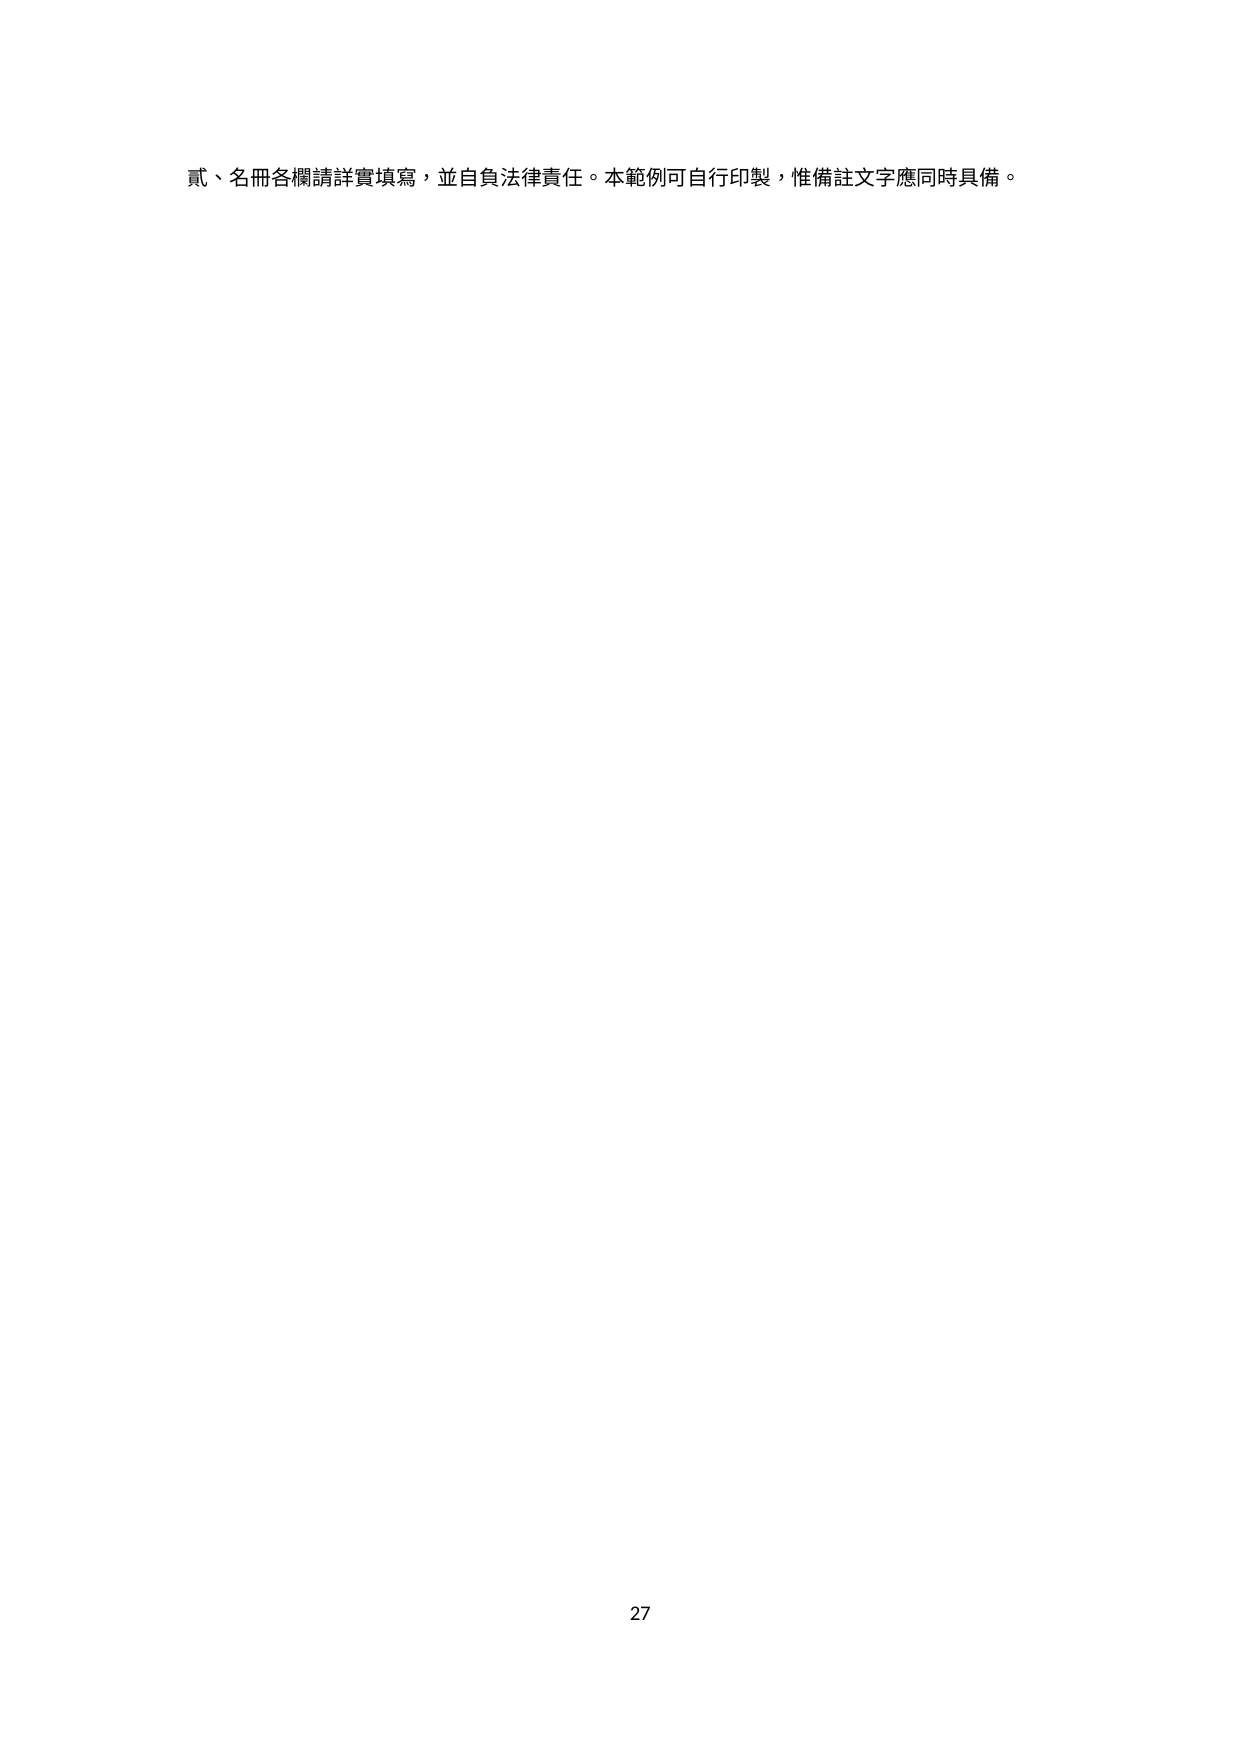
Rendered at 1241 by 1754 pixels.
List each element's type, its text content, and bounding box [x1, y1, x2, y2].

text 貳、名冊各欄請詳實填寫，並自負法律責任。本範例可自行印製，惟備註文字應同時具備。 [187, 162, 1093, 192]
